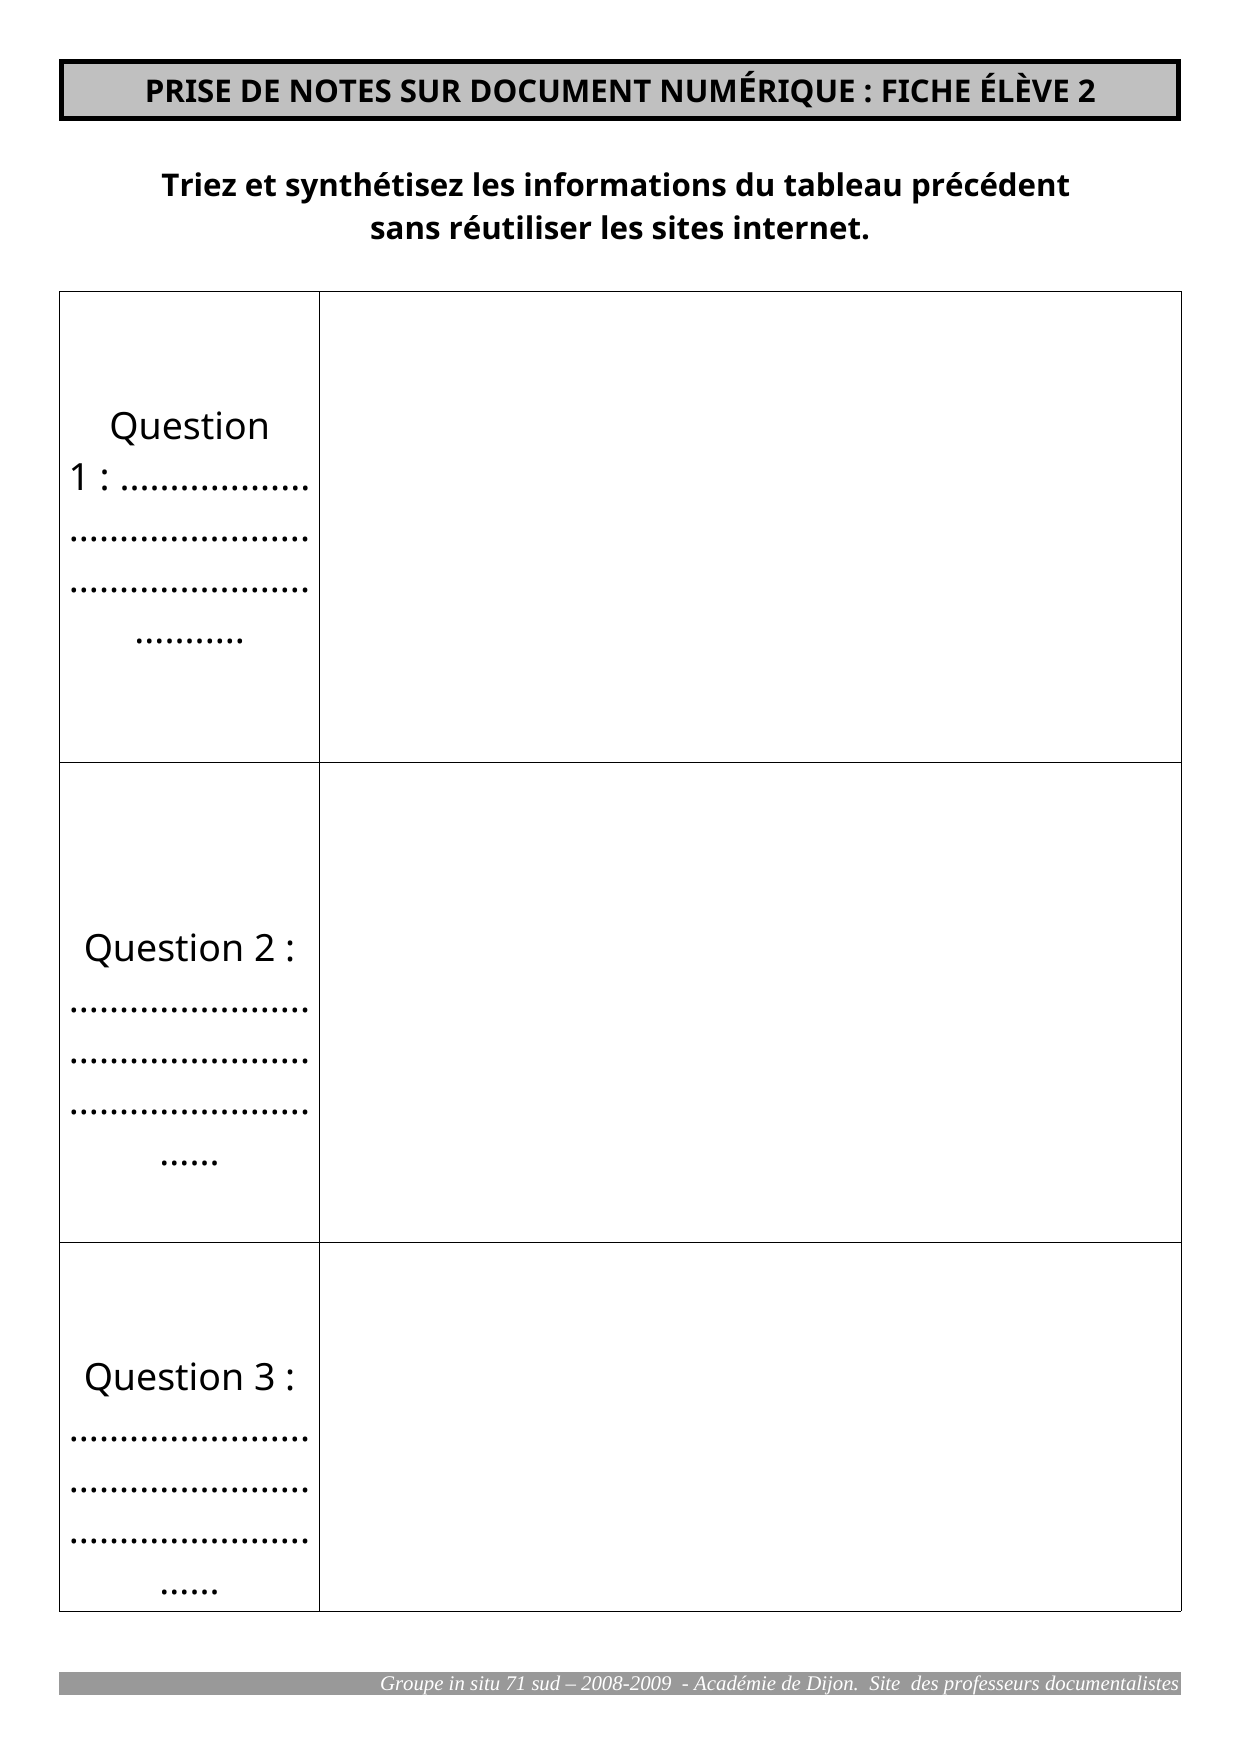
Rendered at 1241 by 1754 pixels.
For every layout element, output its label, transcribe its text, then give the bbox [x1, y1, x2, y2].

table_header [320, 292, 1181, 762]
text PRISE DE NOTES SUR DOCUMENT NUMÉRIQUE : FICHE ÉLÈVE 2 [64, 64, 1176, 116]
table_cell Question 2 : .............................................................................. [60, 763, 319, 1242]
table_cell Question 3 : .............................................................................. [60, 1243, 319, 1611]
table_cell [320, 763, 1181, 1242]
table_cell [320, 1243, 1181, 1611]
text sans réutiliser les sites internet. [59, 206, 1181, 248]
text Triez et synthétisez les informations du tableau précédent [59, 163, 1181, 206]
table_header Question 1 : .............................................................................. [60, 292, 319, 762]
